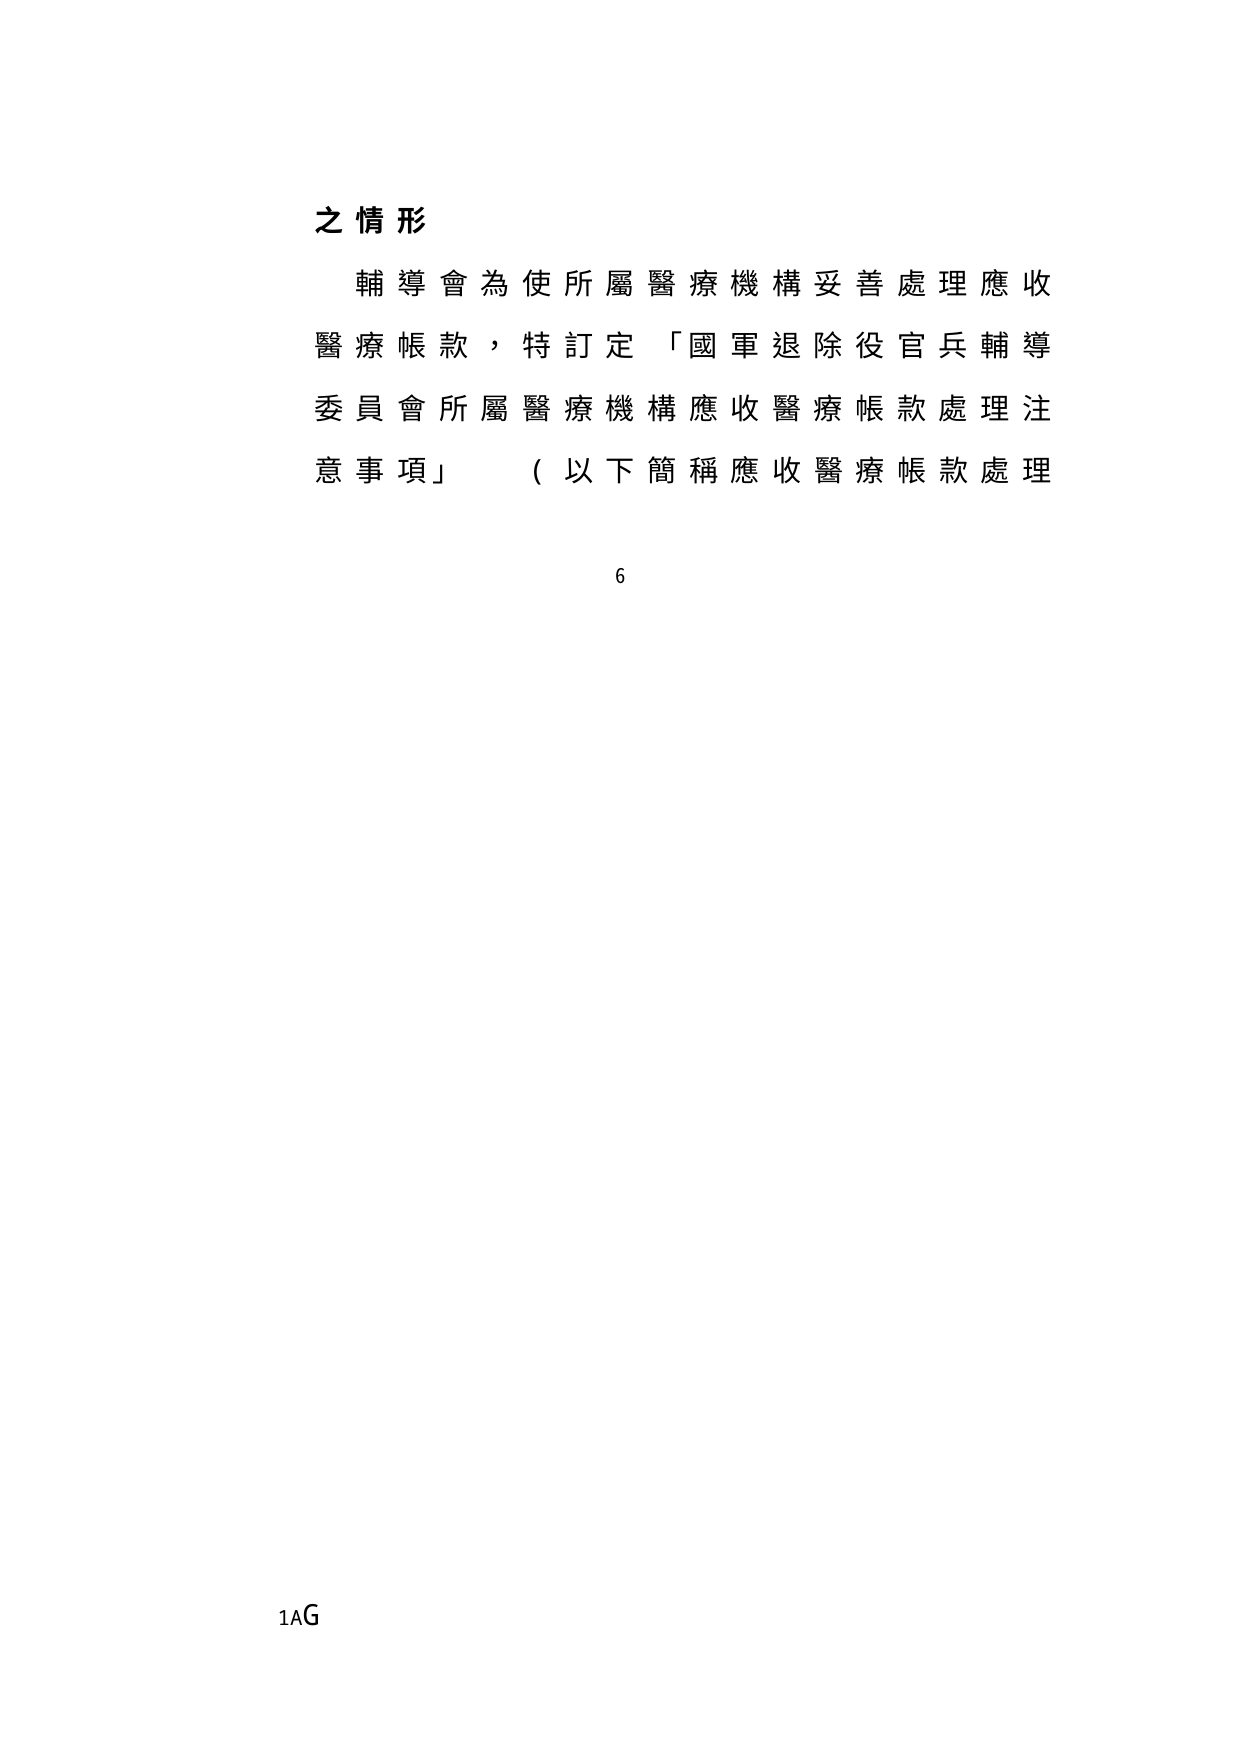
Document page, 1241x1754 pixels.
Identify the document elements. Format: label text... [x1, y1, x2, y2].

text 之情形 [242, 177, 1058, 240]
text 輔導會為使所屬醫療機構妥善處理應收醫療帳款，特訂定「國軍退除役官兵輔導委員會所屬醫療機構應收醫療帳款處理注意事項」 (以下簡稱應收醫療帳款處理注意事項)，據該注意事項之規定，門診、住院、急診病患醫療費用之欠費及長期照護病患積欠之照護費及伙食費，得於病患本人、家屬或殷實保證人簽具切結書或本票後，同意緩期或分期繳納，惟如其中一期遲延繳付或不履行繳付義務者，視為全部到期，醫院應即辦理催討，並應於清償期屆滿6個月內轉入「催收款項」後繼續依規定催繳，部分如病人擅自離院，經追討無法取得連絡者、逾清償期2年，經催收未能收回者，或經依法訴追，並取得債權憑證者等應收醫療欠款，則依該注意事項第9點規定，經醫務行政室或計價單位取得適切之證明，提交醫療基金績效評估委員會或稽核小組審議，認定已盡善良管理人應有之注意，得於年度終了一個月內列表函報該管榮民總醫院核轉輔導會，再由該會核轉審計部，經該部同意備查後，始得轉銷呆帳。 [271, 240, 1058, 490]
